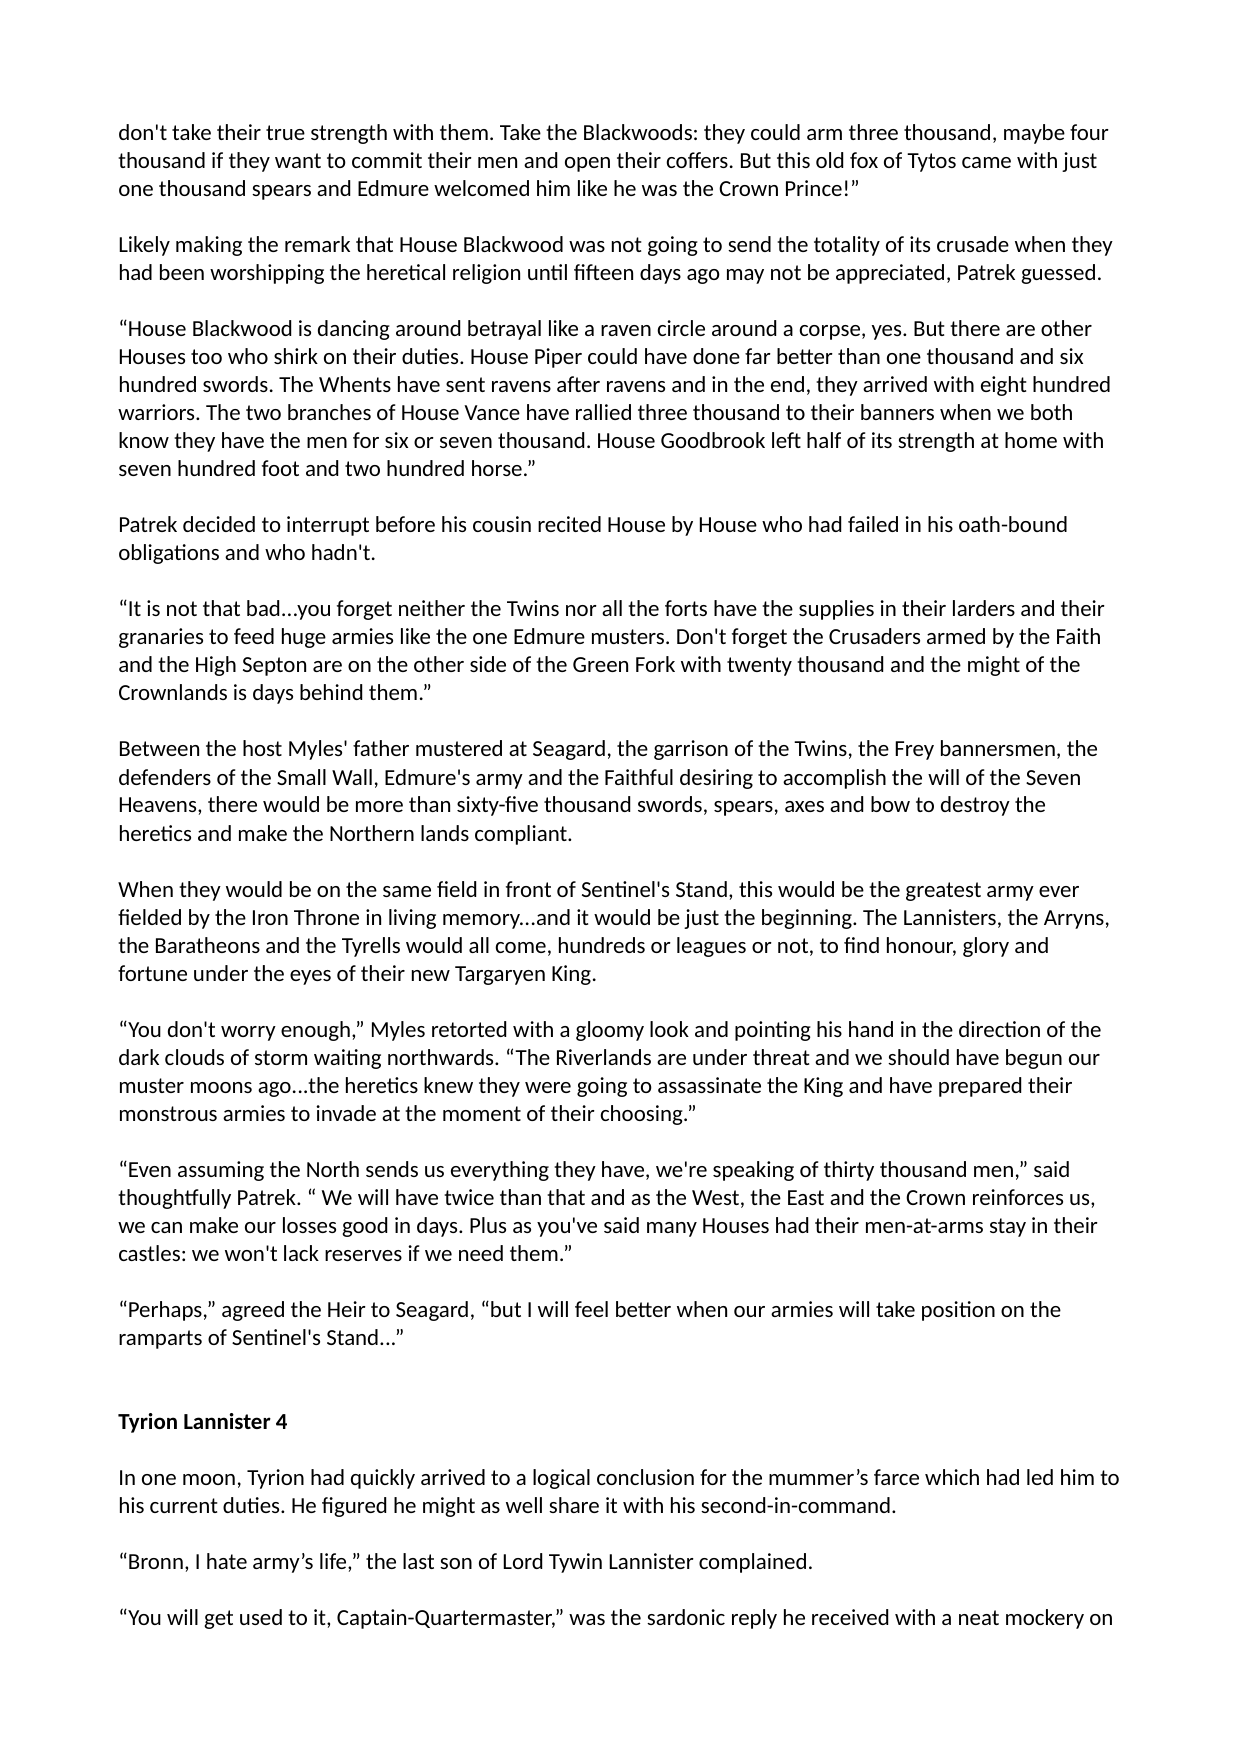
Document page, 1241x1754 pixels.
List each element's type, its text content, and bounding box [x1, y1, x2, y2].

text “You will get used to it, Captain-Quartermaster,” was the sardonic reply he received with a neat mockery on [118, 1603, 1122, 1631]
text “It is not that bad...you forget neither the Twins nor all the forts have the supplies in their larders and their granaries to feed huge armies like the one Edmure musters. Don't forget the Crusaders armed by the Faith and the High Septon are on the other side of the Green Fork with twenty thousand and the might of the Crownlands is days behind them.” [118, 594, 1122, 707]
text Tyrion Lannister 4 [118, 1407, 1122, 1435]
text “Bronn, I hate army’s life,” the last son of Lord Tywin Lannister complained. [118, 1547, 1122, 1575]
text “Perhaps,” agreed the Heir to Seagard, “but I will feel better when our armies will take position on the ramparts of Sentinel's Stand...” [118, 1295, 1122, 1351]
text When they would be on the same field in front of Sentinel's Stand, this would be the greatest army ever fielded by the Iron Throne in living memory...and it would be just the beginning. The Lannisters, the Arryns, the Baratheons and the Tyrells would all come, hundreds or leagues or not, to find honour, glory and fortune under the eyes of their new Targaryen King. [118, 875, 1122, 987]
text Between the host Myles' father mustered at Seagard, the garrison of the Twins, the Frey bannersmen, the defenders of the Small Wall, Edmure's army and the Faithful desiring to accomplish the will of the Seven Heavens, there would be more than sixty-five thousand swords, spears, axes and bow to destroy the heretics and make the Northern lands compliant. [118, 734, 1122, 847]
text In one moon, Tyrion had quickly arrived to a logical conclusion for the mummer’s farce which had led him to his current duties. He figured he might as well share it with his second-in-command. [118, 1463, 1122, 1519]
text Likely making the remark that House Blackwood was not going to send the totality of its crusade when they had been worshipping the heretical religion until fifteen days ago may not be appreciated, Patrek guessed. [118, 230, 1122, 286]
text “Even assuming the North sends us everything they have, we're speaking of thirty thousand men,” said thoughtfully Patrek. “ We will have twice than that and as the West, the East and the Crown reinforces us, we can make our losses good in days. Plus as you've said many Houses had their men-at-arms stay in their castles: we won't lack reserves if we need them.” [118, 1155, 1122, 1267]
text “You don't worry enough,” Myles retorted with a gloomy look and pointing his hand in the direction of the dark clouds of storm waiting northwards. “The Riverlands are under threat and we should have begun our muster moons ago...the heretics knew they were going to assassinate the King and have prepared their monstrous armies to invade at the moment of their choosing.” [118, 1015, 1122, 1127]
text Patrek decided to interrupt before his cousin recited House by House who had failed in his oath-bound obligations and who hadn't. [118, 510, 1122, 566]
text don't take their true strength with them. Take the Blackwoods: they could arm three thousand, maybe four thousand if they want to commit their men and open their coffers. But this old fox of Tytos came with just one thousand spears and Edmure welcomed him like he was the Crown Prince!” [118, 118, 1122, 202]
text “House Blackwood is dancing around betrayal like a raven circle around a corpse, yes. But there are other Houses too who shirk on their duties. House Piper could have done far better than one thousand and six hundred swords. The Whents have sent ravens after ravens and in the end, they arrived with eight hundred warriors. The two branches of House Vance have rallied three thousand to their banners when we both know they have the men for six or seven thousand. House Goodbrook left half of its strength at home with seven hundred foot and two hundred horse.” [118, 314, 1122, 482]
